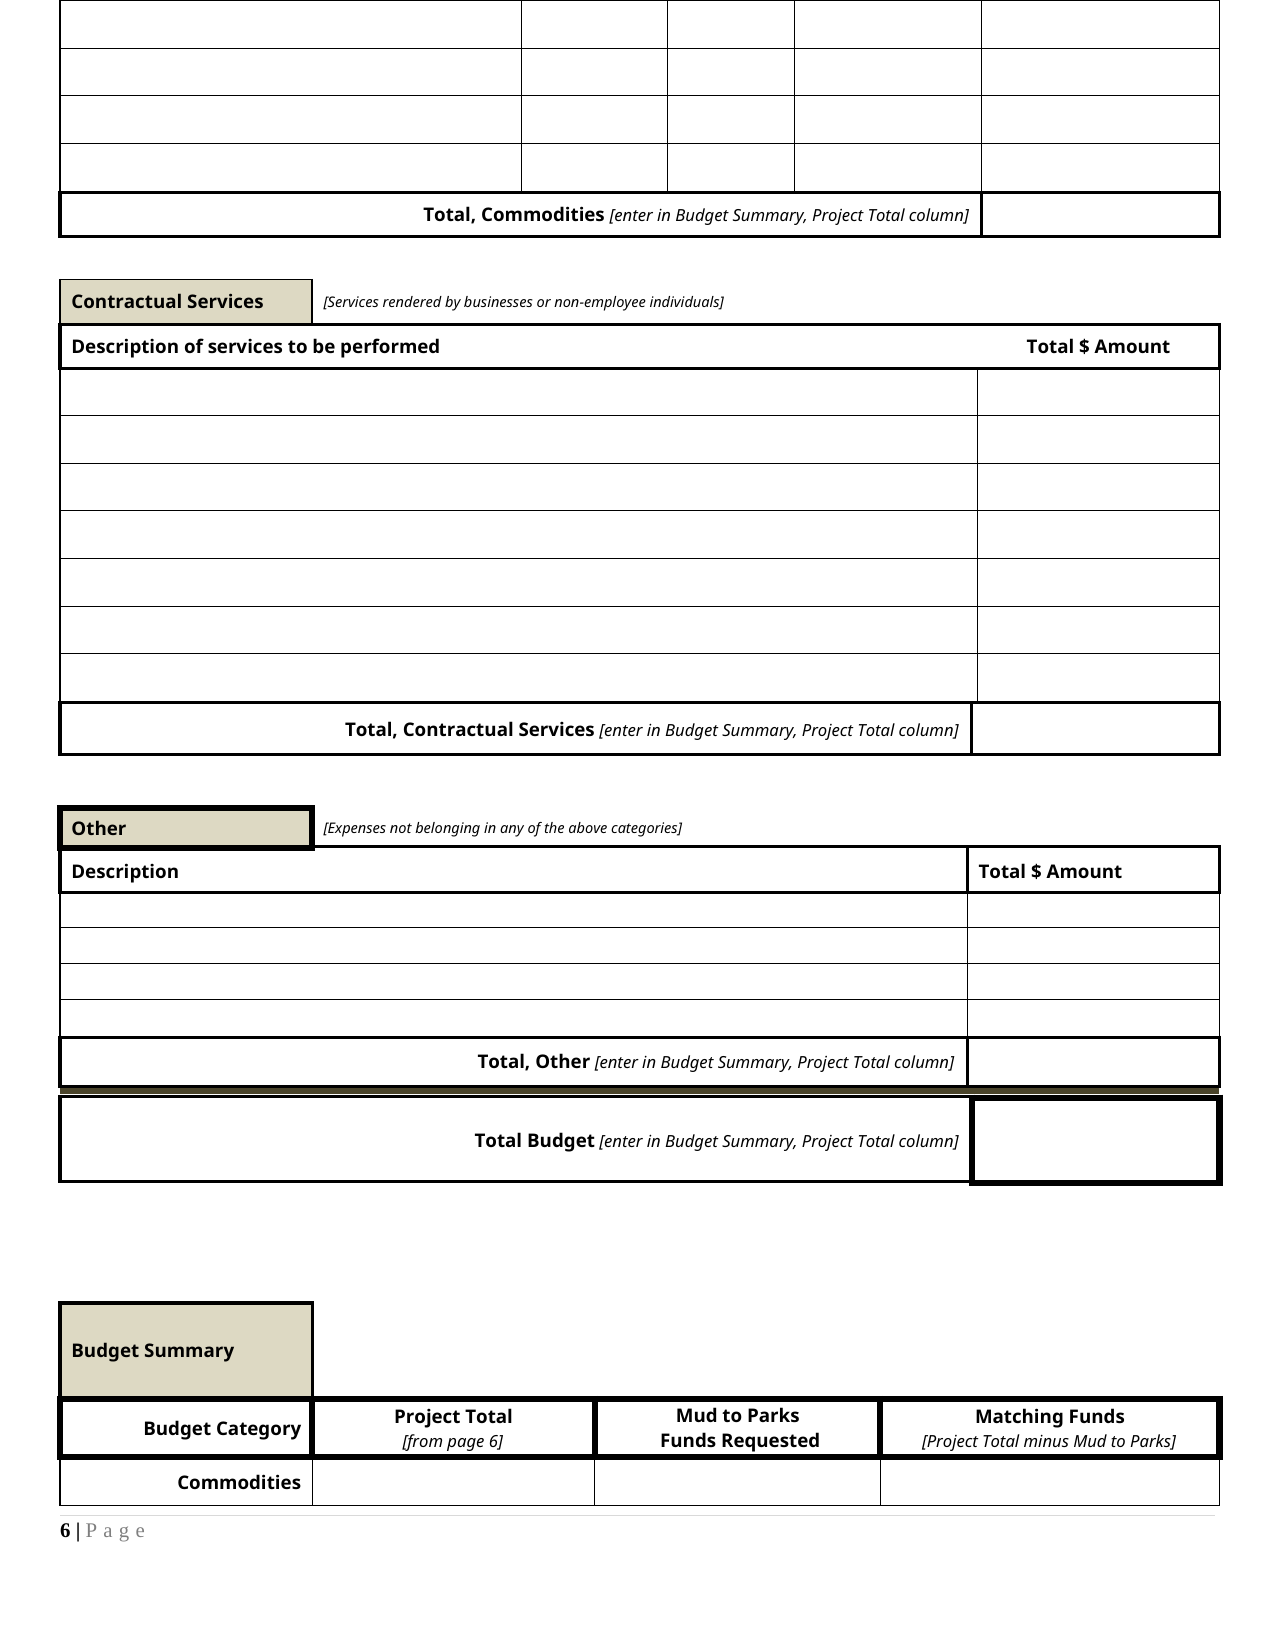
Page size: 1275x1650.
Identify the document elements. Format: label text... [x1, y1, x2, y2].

table_cell [978, 607, 1219, 653]
table_cell [794, 1301, 880, 1396]
table_cell [795, 49, 981, 95]
table_cell [992, 756, 1021, 793]
table_cell [978, 416, 1219, 462]
table_cell Other [63, 811, 309, 845]
table_cell [977, 1301, 982, 1396]
table_cell [60, 756, 952, 793]
table_cell [522, 144, 667, 191]
table_cell [795, 144, 981, 191]
table_cell [668, 1, 794, 48]
table_cell [522, 1, 667, 48]
table_cell [61, 964, 967, 999]
table_cell [61, 370, 977, 415]
table_cell [667, 1301, 685, 1396]
table_cell [973, 704, 1218, 753]
table_cell Description [62, 848, 966, 891]
table_cell [982, 49, 1219, 95]
table_cell [668, 144, 794, 191]
table_cell [968, 928, 1219, 963]
table_cell [1021, 756, 1219, 793]
table_cell [978, 559, 1219, 606]
table_cell [61, 144, 521, 191]
table_cell [668, 49, 794, 95]
table_cell Total, Other [enter in Budget Summary, Project Total column] [62, 1039, 966, 1084]
table_cell [595, 1460, 880, 1505]
table_cell Commodities [61, 1460, 312, 1505]
table_cell [60, 238, 1219, 279]
table_cell [795, 96, 981, 143]
table_cell [945, 1301, 952, 1396]
table_cell Total $ Amount [977, 326, 1218, 367]
table_cell Total, Commodities [enter in Budget Summary, Project Total column] [62, 194, 980, 235]
table_cell [521, 1301, 595, 1396]
table_cell [969, 1039, 1218, 1084]
table_cell [982, 96, 1219, 143]
table_cell [61, 1000, 967, 1036]
table_cell Total, Contractual Services [enter in Budget Summary, Project Total column] [62, 704, 970, 753]
table_cell [977, 756, 982, 793]
table_cell [975, 1101, 1216, 1180]
table_cell [314, 1301, 449, 1396]
table_cell [61, 464, 977, 510]
table_cell [61, 654, 977, 701]
table_cell [968, 894, 1219, 927]
table_cell [522, 96, 667, 143]
table_cell [968, 964, 1219, 999]
table_cell Description of services to be performed [62, 326, 977, 367]
table_cell [982, 1, 1219, 48]
table_cell [61, 416, 977, 462]
table_cell [Services rendered by businesses or non-employee individuals] [313, 279, 1219, 323]
table_cell Budget Summary [62, 1305, 311, 1396]
table_cell Mud to Parks Funds Requested [598, 1402, 877, 1453]
table_cell Total $ Amount [969, 848, 1218, 891]
table_cell [61, 607, 977, 653]
table_cell [668, 96, 794, 143]
table_cell [978, 511, 1219, 558]
table_cell [972, 756, 977, 793]
table_cell Project Total [from page 6] [315, 1402, 592, 1453]
table_cell [685, 1301, 794, 1396]
table_cell [60, 1183, 1219, 1301]
table_cell [61, 96, 521, 143]
table_cell [972, 1301, 977, 1396]
table_cell [449, 1301, 521, 1396]
table_cell [967, 1301, 972, 1396]
table_cell [978, 370, 1219, 415]
table_cell [953, 1301, 967, 1396]
table_cell [968, 1000, 1219, 1036]
table_cell [61, 49, 521, 95]
table_cell [Expenses not belonging in any of the above categories] [315, 805, 1219, 845]
table_cell [61, 894, 967, 927]
table_cell [953, 756, 967, 793]
table_cell [982, 144, 1219, 191]
table_cell [595, 1301, 667, 1396]
table_cell [61, 511, 977, 558]
table_cell [1021, 1301, 1219, 1396]
table_cell [982, 756, 992, 793]
table_cell Total Budget [enter in Budget Summary, Project Total column] [62, 1098, 969, 1180]
table_cell [60, 793, 1219, 805]
table_cell [61, 928, 967, 963]
table_cell [313, 1460, 594, 1505]
table_cell [60, 1088, 1219, 1094]
table_cell [61, 1, 521, 48]
table_cell [992, 1301, 1021, 1396]
table_cell [522, 49, 667, 95]
table_cell [881, 1460, 1219, 1505]
table_cell [978, 654, 1219, 701]
table_cell Budget Category [63, 1402, 309, 1453]
table_cell [61, 559, 977, 606]
table_cell [978, 464, 1219, 510]
table_cell [967, 756, 972, 793]
table_cell [880, 1301, 945, 1396]
table_cell [983, 194, 1218, 235]
table_cell Matching Funds [Project Total minus Mud to Parks] [883, 1402, 1216, 1453]
table_cell [795, 1, 981, 48]
table_cell [982, 1301, 992, 1396]
table_cell Contractual Services [61, 280, 311, 323]
